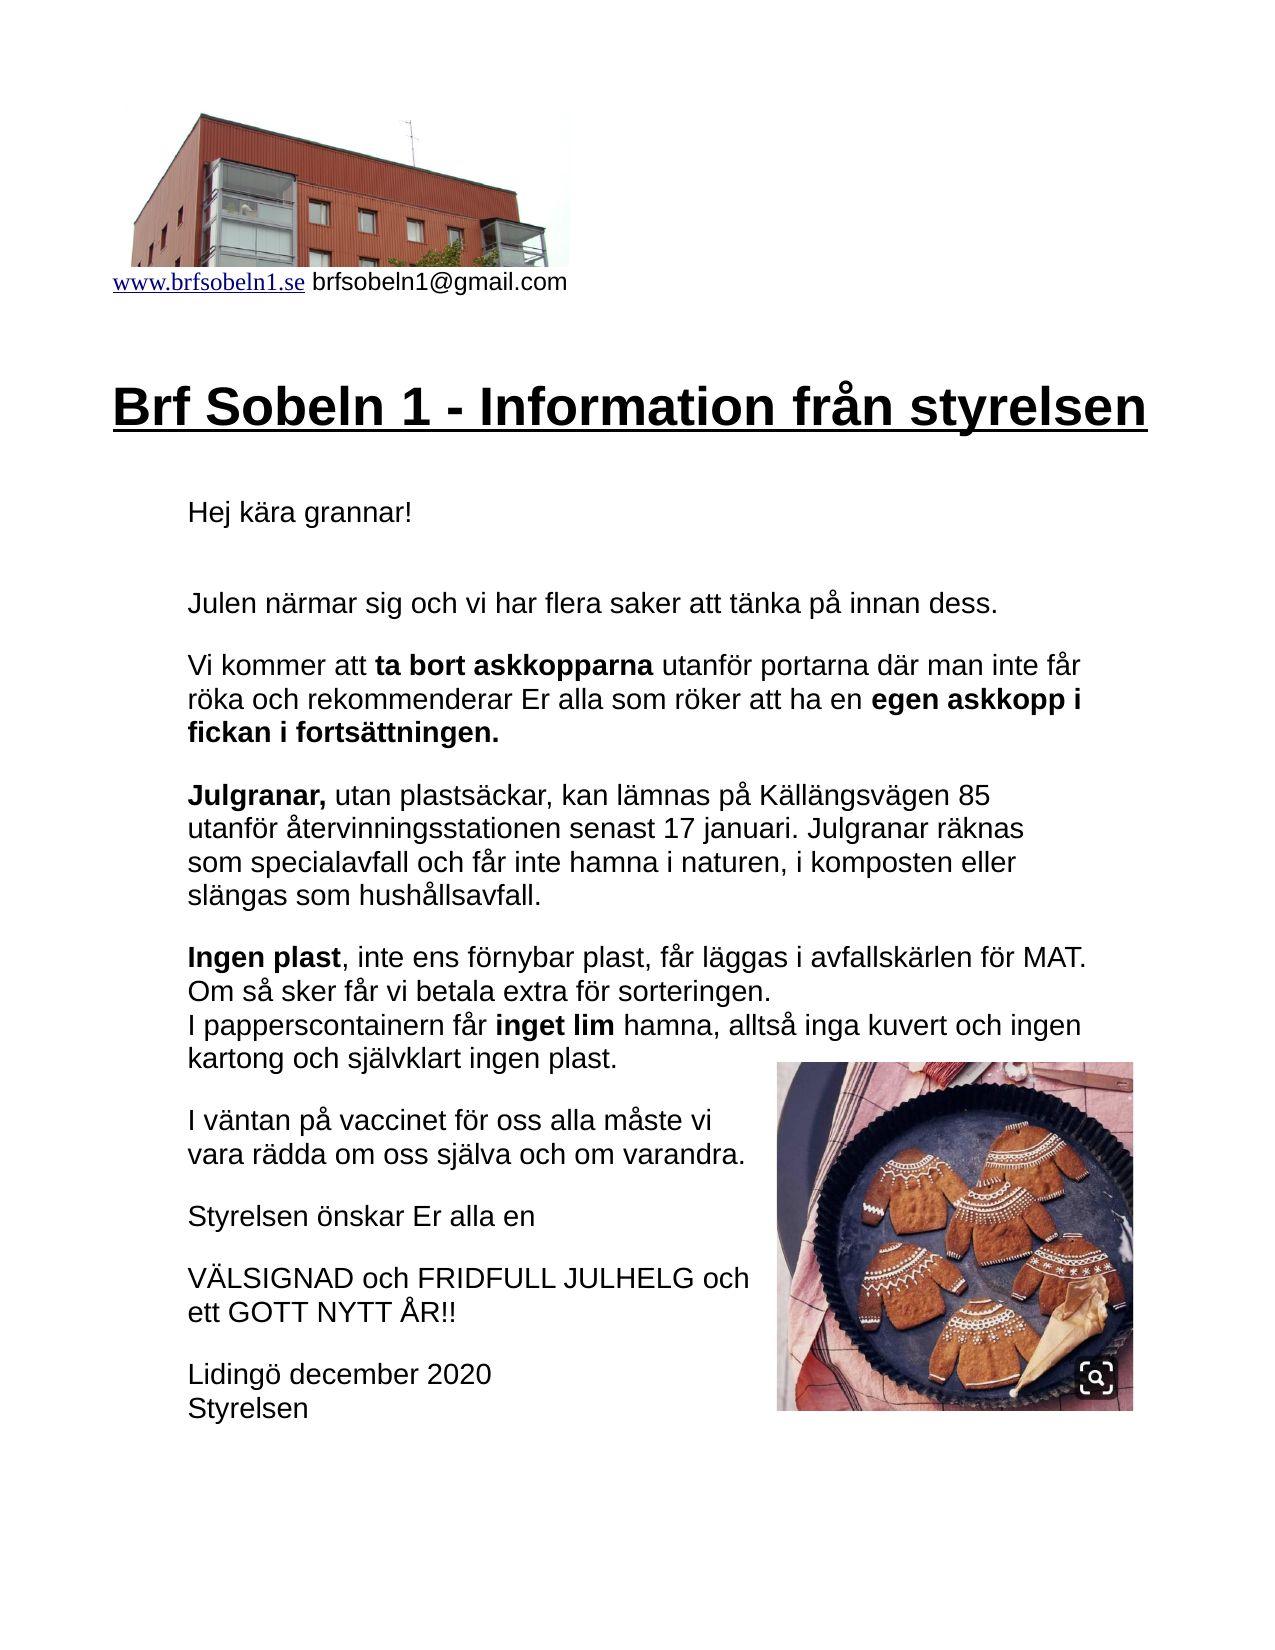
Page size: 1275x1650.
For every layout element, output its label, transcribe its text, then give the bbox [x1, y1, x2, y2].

text Styrelsen [187, 1391, 1088, 1424]
text Lidingö december 2020 [187, 1357, 776, 1391]
text Ingen plast, inte ens förnybar plast, får läggas i avfallskärlen för MAT. Om så sker får vi betala extra för sorteringen. [187, 940, 1088, 1007]
text Hej kära grannar! [187, 495, 1088, 528]
text I papperscontainern får inget lim hamna, alltså inga kuvert och ingen kartong och självklart ingen plast. [187, 1007, 1088, 1074]
text Julgranar, utan plastsäckar, kan lämnas på Källängsvägen 85 utanför återvinningsstationen senast 17 januari. Julgranar räknas som specialavfall och får inte hamna i naturen, i komposten eller slängas som hushållsavfall. [187, 777, 1088, 912]
text VÄLSIGNAD och FRIDFULL JULHELG och ett GOTT NYTT ÅR!! [187, 1261, 776, 1328]
subtitle Brf Sobeln 1 - Information från styrelsen [112, 375, 1275, 437]
text Vi kommer att ta bort askkopparna utanför portarna där man inte får röka och rekommenderar Er alla som röker att ha en egen askkopp i fickan i fortsättningen. [187, 648, 1088, 749]
text I väntan på vaccinet för oss alla måste vi vara rädda om oss själva och om varandra. [187, 1103, 776, 1170]
text www.brfsobeln1.se brfsobeln1@gmail.com [112, 267, 1088, 296]
text Styrelsen önskar Er alla en [187, 1199, 776, 1233]
text Julen närmar sig och vi har flera saker att tänka på innan dess. [187, 586, 1088, 619]
